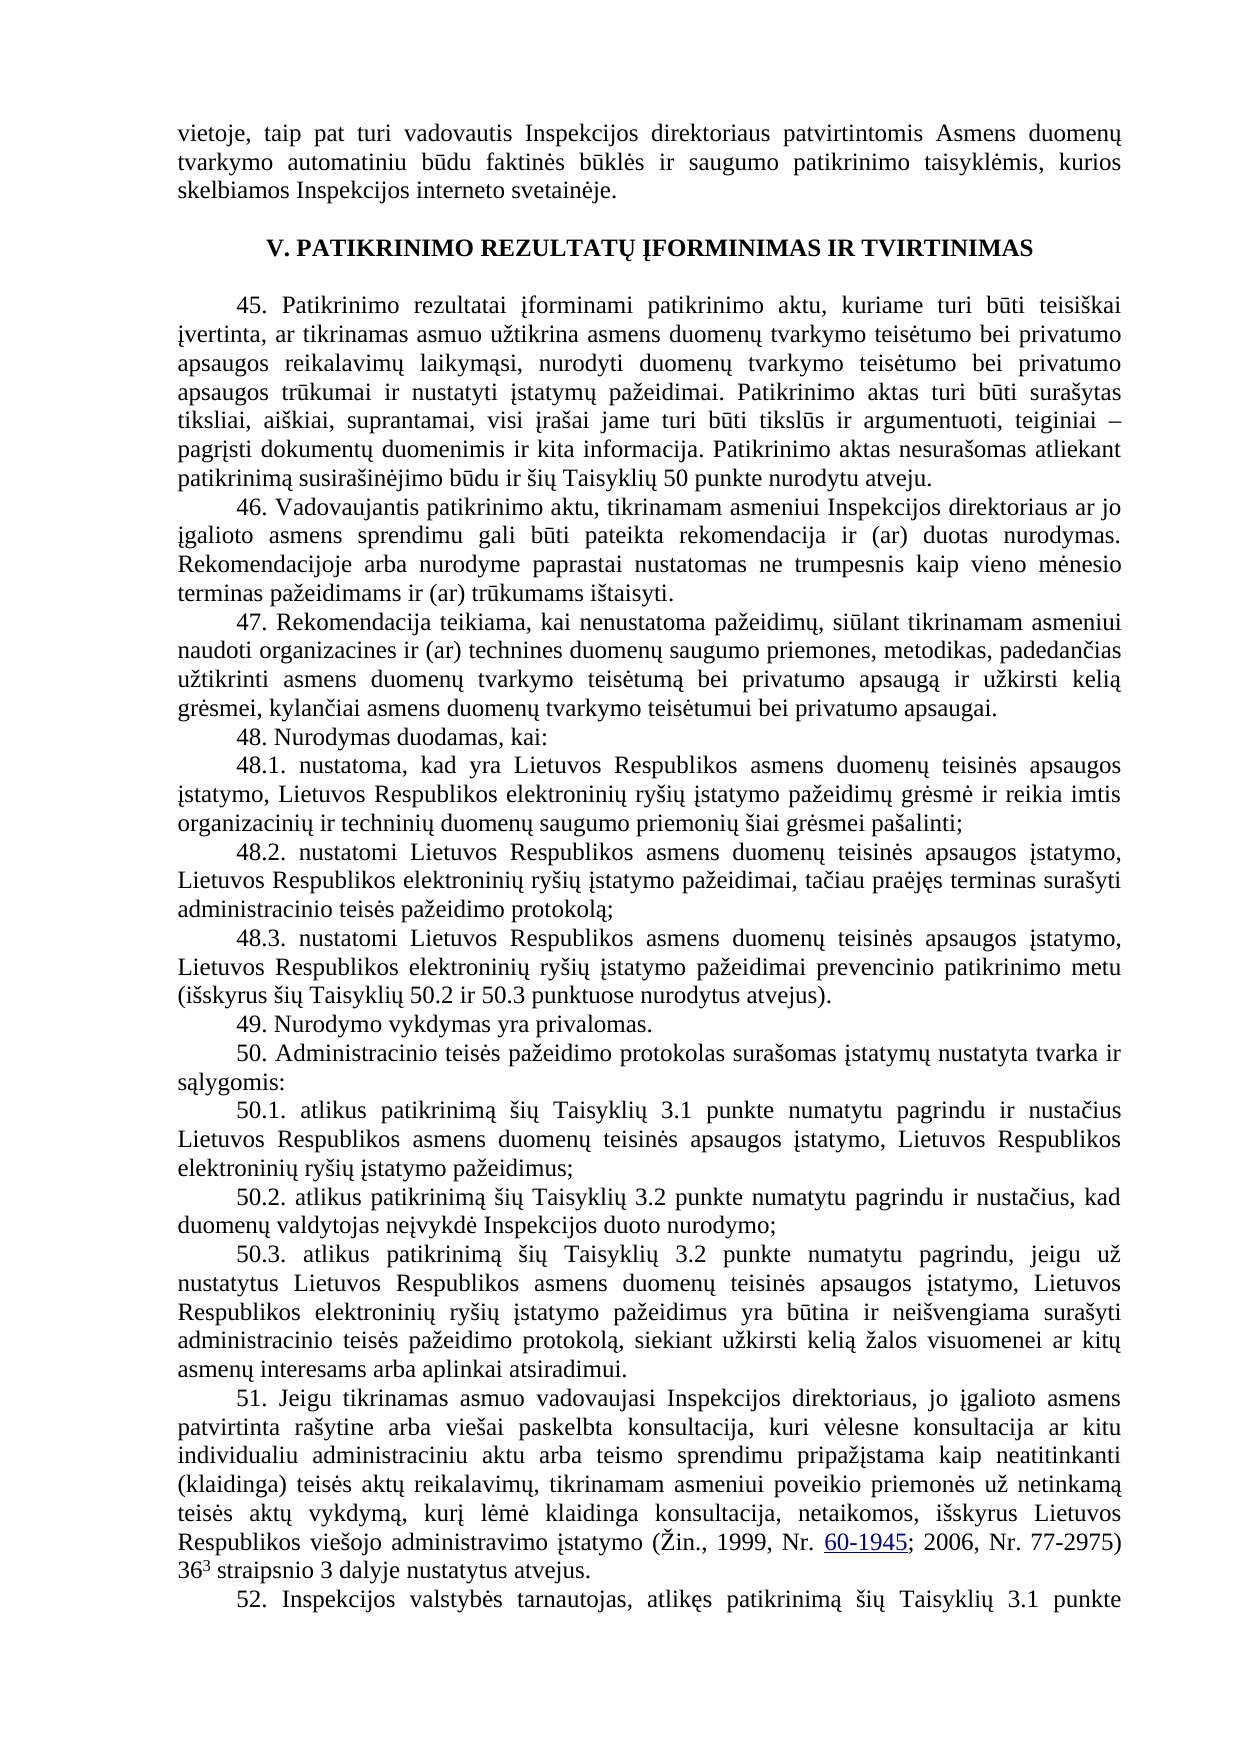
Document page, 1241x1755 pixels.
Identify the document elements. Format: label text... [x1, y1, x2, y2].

text 47. Rekomendacija teikiama, kai nenustatoma pažeidimų, siūlant tikrinamam asmeniui naudoti organizacines ir (ar) technines duomenų saugumo priemones, metodikas, padedančias užtikrinti asmens duomenų tvarkymo teisėtumą bei privatumo apsaugą ir užkirsti kelią grėsmei, kylančiai asmens duomenų tvarkymo teisėtumui bei privatumo apsaugai. [177, 607, 1122, 722]
text 50.3. atlikus patikrinimą šių Taisyklių 3.2 punkte numatytu pagrindu, jeigu už nustatytus Lietuvos Respublikos asmens duomenų teisinės apsaugos įstatymo, Lietuvos Respublikos elektroninių ryšių įstatymo pažeidimus yra būtina ir neišvengiama surašyti administracinio teisės pažeidimo protokolą, siekiant užkirsti kelią žalos visuomenei ar kitų asmenų interesams arba aplinkai atsiradimui. [177, 1239, 1122, 1383]
text vietoje, taip pat turi vadovautis Inspekcijos direktoriaus patvirtintomis Asmens duomenų tvarkymo automatiniu būdu faktinės būklės ir saugumo patikrinimo taisyklėmis, kurios skelbiamos Inspekcijos interneto svetainėje. [177, 118, 1122, 204]
text 50.2. atlikus patikrinimą šių Taisyklių 3.2 punkte numatytu pagrindu ir nustačius, kad duomenų valdytojas neįvykdė Inspekcijos duoto nurodymo; [177, 1182, 1122, 1239]
text 50. Administracinio teisės pažeidimo protokolas surašomas įstatymų nustatyta tvarka ir sąlygomis: [177, 1038, 1122, 1096]
text 46. Vadovaujantis patikrinimo aktu, tikrinamam asmeniui Inspekcijos direktoriaus ar jo įgalioto asmens sprendimu gali būti pateikta rekomendacija ir (ar) duotas nurodymas. Rekomendacijoje arba nurodyme paprastai nustatomas ne trumpesnis kaip vieno mėnesio terminas pažeidimams ir (ar) trūkumams ištaisyti. [177, 492, 1122, 607]
text 51. Jeigu tikrinamas asmuo vadovaujasi Inspekcijos direktoriaus, jo įgalioto asmens patvirtinta rašytine arba viešai paskelbta konsultacija, kuri vėlesne konsultacija ar kitu individualiu administraciniu aktu arba teismo sprendimu pripažįstama kaip neatitinkanti (klaidinga) teisės aktų reikalavimų, tikrinamam asmeniui poveikio priemonės už netinkamą teisės aktų vykdymą, kurį lėmė klaidinga konsultacija, netaikomos, išskyrus Lietuvos Respublikos viešojo administravimo įstatymo (Žin., 1999, Nr. 60-1945; 2006, Nr. 77-2975) 363 straipsnio 3 dalyje nustatytus atvejus. [177, 1383, 1122, 1584]
text V. PATIKRINIMO REZULTATŲ ĮFORMINIMAS IR TVIRTINIMAS [177, 233, 1122, 262]
text 45. Patikrinimo rezultatai įforminami patikrinimo aktu, kuriame turi būti teisiškai įvertinta, ar tikrinamas asmuo užtikrina asmens duomenų tvarkymo teisėtumo bei privatumo apsaugos reikalavimų laikymąsi, nurodyti duomenų tvarkymo teisėtumo bei privatumo apsaugos trūkumai ir nustatyti įstatymų pažeidimai. Patikrinimo aktas turi būti surašytas tiksliai, aiškiai, suprantamai, visi įrašai jame turi būti tikslūs ir argumentuoti, teiginiai – pagrįsti dokumentų duomenimis ir kita informacija. Patikrinimo aktas nesurašomas atliekant patikrinimą susirašinėjimo būdu ir šių Taisyklių 50 punkte nurodytu atveju. [177, 291, 1122, 492]
text 49. Nurodymo vykdymas yra privalomas. [177, 1009, 1122, 1038]
text 52. Inspekcijos valstybės tarnautojas, atlikęs patikrinimą šių Taisyklių 3.1 punkte [177, 1584, 1122, 1613]
text 48. Nurodymas duodamas, kai: [177, 722, 1122, 751]
text 48.1. nustatoma, kad yra Lietuvos Respublikos asmens duomenų teisinės apsaugos įstatymo, Lietuvos Respublikos elektroninių ryšių įstatymo pažeidimų grėsmė ir reikia imtis organizacinių ir techninių duomenų saugumo priemonių šiai grėsmei pašalinti; [177, 751, 1122, 837]
text 48.2. nustatomi Lietuvos Respublikos asmens duomenų teisinės apsaugos įstatymo, Lietuvos Respublikos elektroninių ryšių įstatymo pažeidimai, tačiau praėjęs terminas surašyti administracinio teisės pažeidimo protokolą; [177, 837, 1122, 923]
text 48.3. nustatomi Lietuvos Respublikos asmens duomenų teisinės apsaugos įstatymo, Lietuvos Respublikos elektroninių ryšių įstatymo pažeidimai prevencinio patikrinimo metu (išskyrus šių Taisyklių 50.2 ir 50.3 punktuose nurodytus atvejus). [177, 923, 1122, 1009]
text 50.1. atlikus patikrinimą šių Taisyklių 3.1 punkte numatytu pagrindu ir nustačius Lietuvos Respublikos asmens duomenų teisinės apsaugos įstatymo, Lietuvos Respublikos elektroninių ryšių įstatymo pažeidimus; [177, 1096, 1122, 1182]
